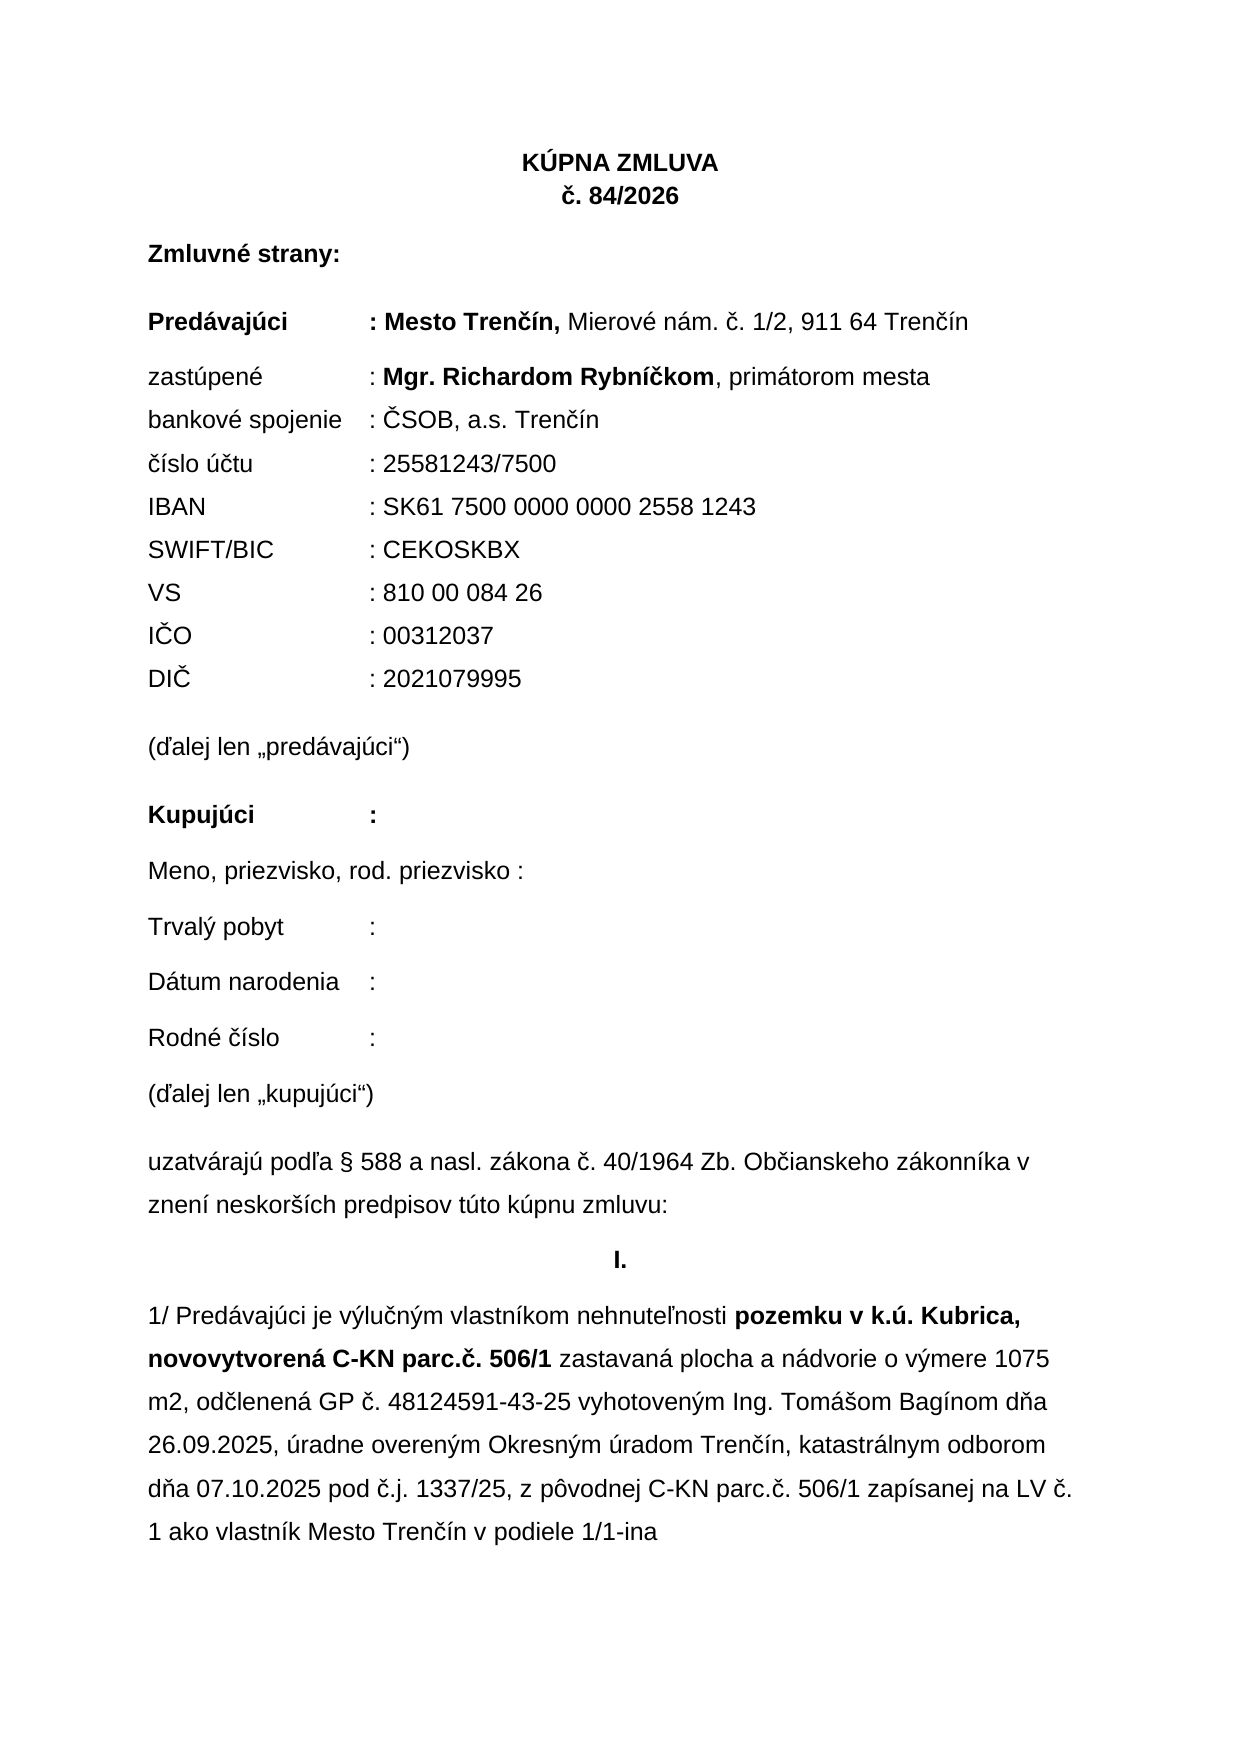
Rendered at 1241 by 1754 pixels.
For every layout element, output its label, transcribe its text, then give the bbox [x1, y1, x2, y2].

text uzatvárajú podľa § 588 a nasl. zákona č. 40/1964 Zb. Občianskeho zákonníka v znení neskorších predpisov túto kúpnu zmluvu: [148, 1147, 1093, 1219]
text bankové spojenie : ČSOB, a.s. Trenčín [148, 406, 1093, 434]
text číslo účtu : 25581243/7500 [148, 449, 1093, 477]
text IČO : 00312037 [148, 621, 1093, 650]
text VS : 810 00 084 26 [148, 578, 1093, 607]
text zastúpené : Mgr. Richardom Rybníčkom, primátorom mesta [148, 362, 1093, 391]
text SWIFT/BIC : CEKOSKBX [148, 535, 1093, 564]
text (ďalej len „predávajúci“) [148, 732, 1093, 761]
text Trvalý pobyt : [148, 912, 1093, 941]
subtitle Zmluvné strany: [148, 239, 1093, 267]
text Meno, priezvisko, rod. priezvisko : [148, 856, 1093, 885]
text (ďalej len „kupujúci“) [148, 1079, 1093, 1107]
text DIČ : 2021079995 [148, 664, 1093, 693]
text Predávajúci : Mesto Trenčín, Mierové nám. č. 1/2, 911 64 Trenčín [148, 307, 1093, 336]
text Rodné číslo : [148, 1023, 1093, 1052]
text Kupujúci : [148, 801, 1093, 829]
subtitle KÚPNA ZMLUVA č. 84/2026 [148, 148, 1093, 209]
subtitle I. [148, 1246, 1093, 1274]
text Dátum narodenia : [148, 967, 1093, 996]
text IBAN : SK61 7500 0000 0000 2558 1243 [148, 492, 1093, 521]
text 1/ Predávajúci je výlučným vlastníkom nehnuteľnosti pozemku v k.ú. Kubrica, novovytvorená C-KN parc.č. 506/1 zastavaná plocha a nádvorie o výmere 1075 m2, odčlenená GP č. 48124591-43-25 vyhotoveným Ing. Tomášom Bagínom dňa 26.09.2025, úradne overeným Okresným úradom Trenčín, katastrálnym odborom dňa 07.10.2025 pod č.j. 1337/25, z pôvodnej C-KN parc.č. 506/1 zapísanej na LV č. 1 ako vlastník Mesto Trenčín v podiele 1/1-ina [148, 1301, 1093, 1546]
